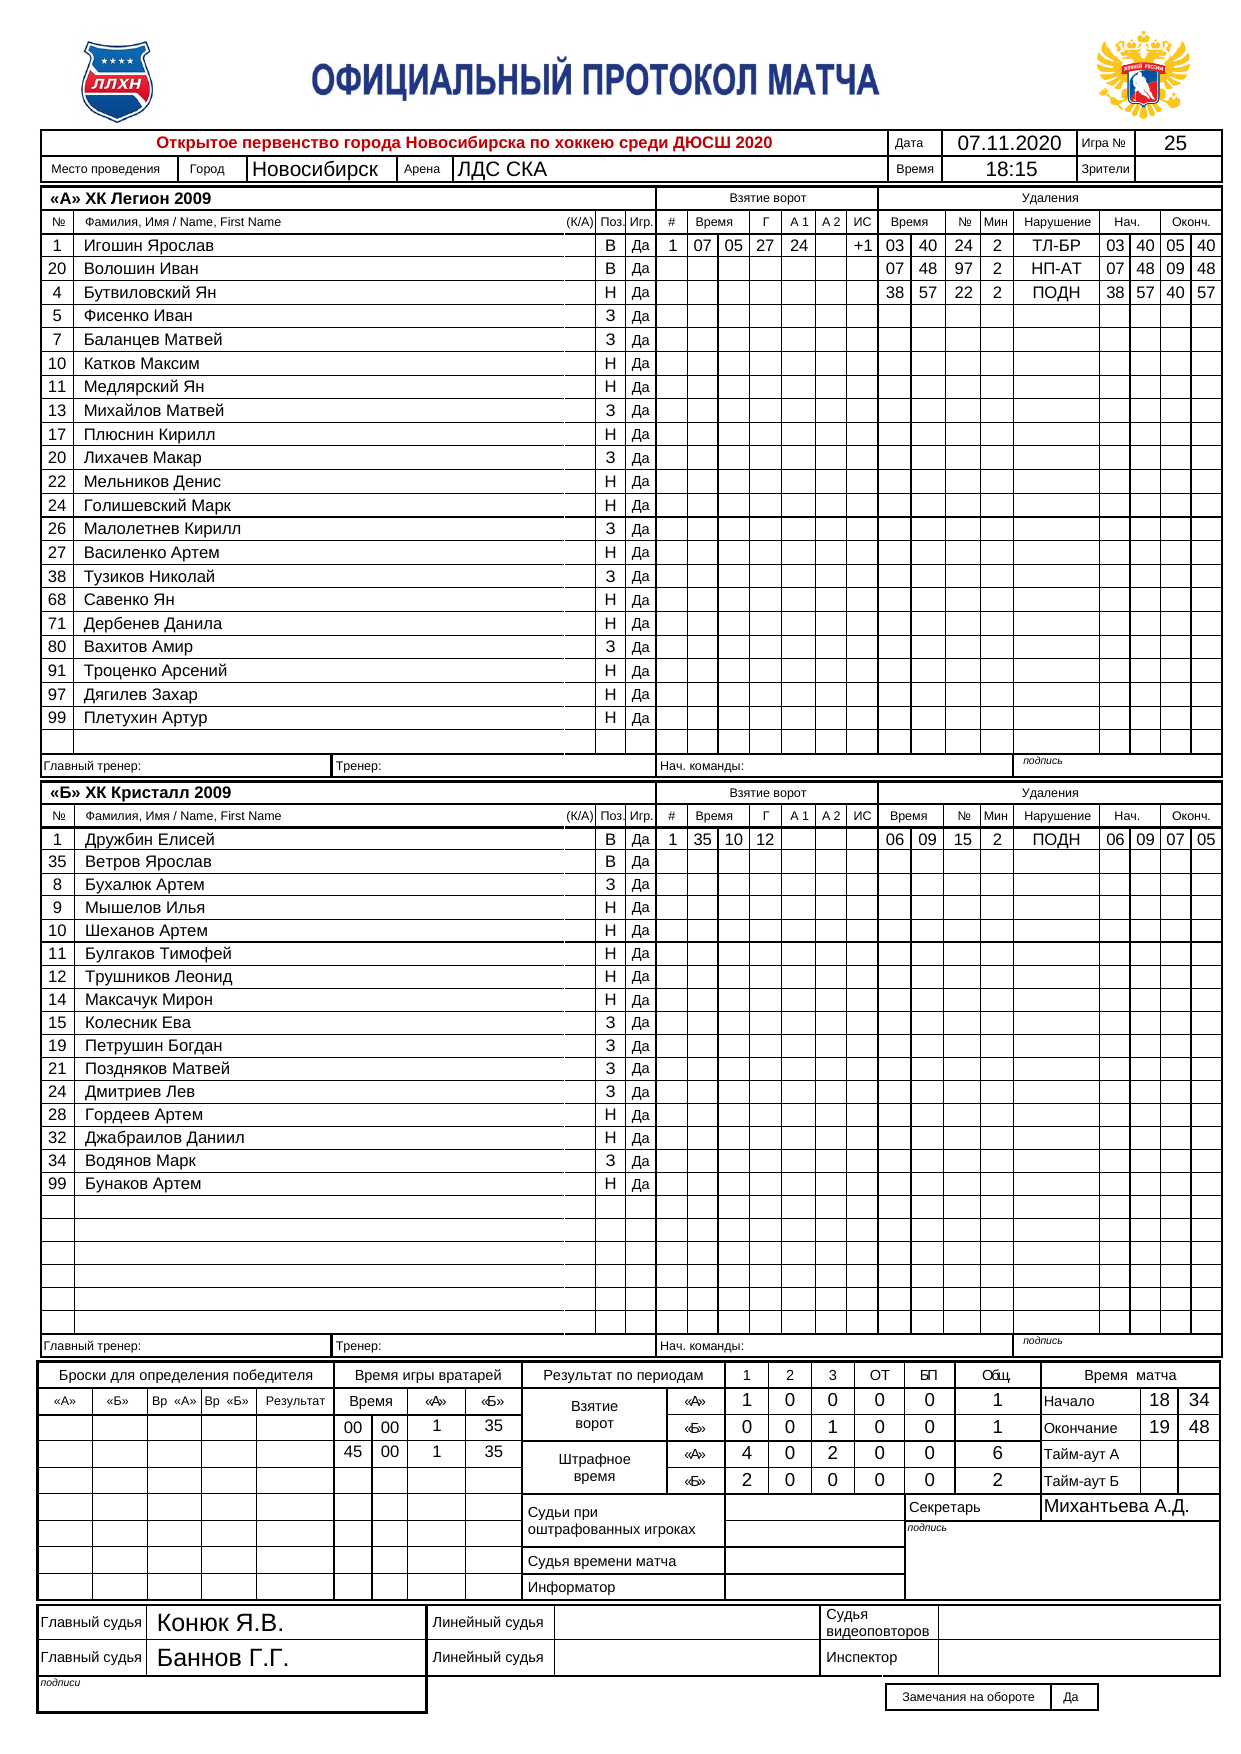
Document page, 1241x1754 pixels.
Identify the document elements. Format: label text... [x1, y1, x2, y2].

table_cell 1 [726, 1389, 768, 1413]
table_cell [816, 1265, 846, 1287]
table_cell Н [596, 423, 625, 445]
table_cell [1014, 305, 1099, 327]
table_cell [847, 376, 877, 398]
table_cell Н [596, 470, 625, 493]
table_cell [148, 1547, 201, 1573]
table_cell [1131, 730, 1160, 753]
table_cell [816, 494, 846, 516]
table_cell 40 [1131, 235, 1160, 256]
table_cell [847, 1127, 877, 1149]
table_cell Н [596, 943, 625, 964]
table_cell [981, 1081, 1013, 1103]
table_cell [847, 305, 877, 327]
table_cell [565, 1242, 595, 1264]
table_cell [939, 1606, 1219, 1639]
table_cell 38 [42, 565, 73, 587]
table_cell 10 [42, 352, 73, 374]
table_header 2 [769, 1363, 811, 1387]
table_cell А 2 [816, 211, 846, 233]
table_cell [1131, 1288, 1160, 1310]
table_cell [688, 943, 717, 964]
table_cell [750, 1288, 781, 1310]
table_cell [1161, 874, 1190, 895]
table_cell [816, 896, 846, 918]
table_cell [1131, 943, 1160, 964]
table_cell [981, 1035, 1013, 1057]
table_cell [42, 1288, 74, 1310]
table_cell Да [626, 305, 655, 327]
table_cell Малолетнев Кирилл [74, 518, 564, 540]
table_cell Плюснин Кирилл [74, 423, 564, 445]
table_cell [847, 1081, 877, 1103]
table_cell [75, 1311, 564, 1333]
table_cell [944, 989, 980, 1011]
table_cell [981, 1058, 1013, 1079]
table_cell 35 [466, 1416, 521, 1440]
table_cell [1014, 1150, 1099, 1172]
table_cell [816, 636, 846, 658]
table_cell [466, 1521, 521, 1546]
table_cell [782, 1058, 815, 1079]
table_cell 0 [855, 1468, 904, 1493]
table_cell [946, 494, 980, 516]
table_cell [883, 1677, 1220, 1681]
table_cell [847, 730, 877, 753]
table_cell «Б» [668, 1468, 724, 1493]
table_cell [202, 1521, 256, 1546]
table_cell [912, 470, 945, 493]
table_cell [1131, 1311, 1160, 1333]
table_cell 24 [42, 494, 73, 516]
table_cell [879, 1196, 910, 1218]
table_cell 19 [42, 1035, 74, 1057]
table_cell Да [626, 1173, 655, 1195]
table_cell [565, 352, 595, 374]
table_cell [626, 1219, 655, 1241]
table_cell 1 [408, 1416, 465, 1440]
table_cell [719, 943, 749, 964]
table_cell [782, 257, 815, 280]
table_cell Н [596, 281, 625, 303]
table_cell [879, 446, 910, 469]
table_cell [946, 541, 980, 564]
table_cell [782, 874, 815, 895]
table_cell [408, 1574, 465, 1599]
table_cell 27 [750, 235, 781, 256]
table_cell 21 [42, 1058, 74, 1079]
table_cell Да [626, 874, 655, 895]
table_cell [719, 1012, 749, 1033]
table_cell [1141, 1468, 1177, 1493]
table_cell Петрушин Богдан [75, 1035, 564, 1057]
table_cell [816, 1012, 846, 1033]
table_cell [912, 612, 945, 634]
table_cell [1161, 1058, 1190, 1079]
table_cell подписи [39, 1677, 425, 1711]
table_cell Линейный судья [428, 1606, 554, 1639]
table_cell [257, 1441, 333, 1467]
table_cell Трушников Леонид [75, 966, 564, 987]
table_cell [202, 1494, 256, 1520]
table_cell Н [596, 896, 625, 918]
table_cell [912, 1127, 943, 1149]
table_cell Н [596, 612, 625, 634]
table_header Результат по периодам [523, 1363, 724, 1387]
table_cell [847, 446, 877, 469]
table_cell [912, 1288, 943, 1310]
table_cell [782, 588, 815, 611]
table_cell [1161, 518, 1190, 540]
table_cell 40 [1192, 235, 1221, 256]
table_cell [1014, 1242, 1099, 1264]
table_cell [408, 1521, 465, 1546]
table_cell Н [596, 920, 625, 941]
table_cell [879, 470, 910, 493]
table_cell Лихачев Макар [74, 446, 564, 469]
table_cell [1100, 1012, 1129, 1033]
table_cell Да [626, 376, 655, 398]
table_cell [657, 896, 687, 918]
table_cell [944, 1173, 980, 1195]
table_cell 06 [879, 829, 910, 849]
table_cell [42, 1311, 74, 1333]
table_cell [335, 1547, 371, 1573]
table_cell [981, 1104, 1013, 1126]
table_cell [75, 1196, 564, 1218]
table_cell [782, 305, 815, 327]
table_cell Время [889, 157, 941, 181]
table_cell [944, 943, 980, 964]
table_cell 1 [956, 1415, 1040, 1440]
table_cell [847, 896, 877, 918]
table_cell [782, 470, 815, 493]
table_cell [719, 1127, 749, 1149]
table_cell 1 [42, 829, 74, 849]
table_cell З [596, 874, 625, 895]
table_cell Поздняков Матвей [75, 1058, 564, 1079]
table_cell [373, 1494, 407, 1520]
table_cell [782, 943, 815, 964]
table_cell № [42, 211, 73, 233]
table_cell [847, 659, 877, 682]
table_cell [816, 376, 846, 398]
table_cell [565, 1311, 595, 1333]
table_cell [816, 683, 846, 706]
table_cell [1131, 1127, 1160, 1149]
table_cell [1161, 1265, 1190, 1287]
table_cell [626, 1196, 655, 1218]
table_cell [657, 659, 687, 682]
table_cell [981, 352, 1013, 374]
table_cell [782, 659, 815, 682]
table_cell [1014, 399, 1099, 422]
table_cell [750, 920, 781, 941]
table_cell [879, 1104, 910, 1126]
table_cell ИС [847, 805, 877, 826]
table_cell [782, 829, 815, 849]
table_cell Дягилев Захар [74, 683, 564, 706]
table_cell [1100, 683, 1129, 706]
table_cell [816, 1127, 846, 1149]
table_cell 05 [719, 235, 749, 256]
table_cell [912, 446, 945, 469]
table_cell [1192, 659, 1221, 682]
table_cell [688, 612, 717, 634]
table_cell [1161, 328, 1190, 351]
table_cell Да [626, 1058, 655, 1079]
table_cell [946, 636, 980, 658]
table_cell 03 [879, 235, 910, 256]
table_cell [93, 1416, 147, 1440]
table_cell [565, 707, 595, 729]
table_cell [1131, 470, 1160, 493]
table_cell Главный судья [39, 1606, 146, 1639]
table_cell Н [596, 541, 625, 564]
table_cell [1192, 1035, 1221, 1057]
table_cell [257, 1416, 333, 1440]
table_cell [1014, 1081, 1099, 1103]
table_cell [688, 966, 717, 987]
table_cell [1131, 588, 1160, 611]
table_cell [688, 541, 717, 564]
table_header 1 [726, 1363, 768, 1387]
table_cell [1192, 1196, 1221, 1218]
table_cell [75, 1242, 564, 1264]
table_cell [847, 1173, 877, 1195]
table_cell [719, 989, 749, 1011]
table_cell [816, 943, 846, 964]
table_cell [74, 730, 564, 753]
table_cell Н [596, 494, 625, 516]
table_cell [657, 1173, 687, 1195]
table_cell [148, 1416, 201, 1440]
table_cell [1131, 1035, 1160, 1057]
table_cell [1100, 494, 1129, 516]
table_cell Михантьева А.Д. [1042, 1495, 1219, 1520]
table_cell [1100, 612, 1129, 634]
table_cell [782, 281, 815, 303]
table_cell [565, 541, 595, 564]
table_cell [847, 1035, 877, 1057]
table_cell [1161, 1311, 1190, 1333]
table_cell [565, 305, 595, 327]
table_cell [93, 1574, 147, 1599]
table_header Открытое первенство города Новосибирска по хоккею среди ДЮСШ 2020 [42, 131, 887, 155]
table_cell [1014, 1104, 1099, 1126]
table_cell [657, 352, 687, 374]
table_cell [688, 1035, 717, 1057]
table_cell ЛДС СКА [454, 157, 887, 181]
table_cell [946, 588, 980, 611]
table_cell [816, 707, 846, 729]
table_cell [912, 874, 943, 895]
table_cell [912, 707, 945, 729]
table_cell 34 [42, 1150, 74, 1172]
table_cell [1192, 707, 1221, 729]
table_cell [750, 257, 781, 280]
table_cell Ветров Ярослав [75, 850, 564, 872]
table_cell [1100, 1173, 1129, 1195]
table_cell 0 [769, 1389, 811, 1413]
table_cell [688, 1150, 717, 1172]
table_cell [657, 1242, 687, 1264]
table_cell [1100, 920, 1129, 941]
table_cell [816, 1081, 846, 1103]
table_cell [565, 966, 595, 987]
table_cell [335, 1574, 371, 1599]
table_cell [565, 1196, 595, 1218]
table_cell [688, 494, 717, 516]
table_cell [879, 850, 910, 872]
table_cell Да [626, 588, 655, 611]
table_cell 0 [769, 1415, 811, 1440]
table_cell В [596, 235, 625, 256]
table_cell В [596, 850, 625, 872]
table_header «А» ХК Легион 2009 [42, 188, 655, 209]
table_cell Тузиков Николай [74, 565, 564, 587]
table_cell [946, 612, 980, 634]
table_cell [688, 1081, 717, 1103]
table_cell [912, 943, 943, 964]
table_cell [946, 328, 980, 351]
table_cell [981, 423, 1013, 445]
table_cell 68 [42, 588, 73, 611]
table_cell [202, 1468, 256, 1493]
table_cell [1161, 989, 1190, 1011]
table_cell [750, 874, 781, 895]
table_cell [1161, 305, 1190, 327]
table_cell [719, 470, 749, 493]
table_cell [816, 730, 846, 753]
table_cell [879, 1311, 910, 1333]
table_cell [816, 541, 846, 564]
table_cell [688, 874, 717, 895]
table_cell Конюк Я.В. [147, 1606, 425, 1639]
table_cell [1131, 636, 1160, 658]
table_cell 1 [657, 235, 687, 256]
table_cell Да [626, 328, 655, 351]
table_cell 1 [42, 235, 73, 256]
table_cell [1014, 565, 1099, 587]
table_cell [816, 1173, 846, 1195]
table_header Время игры вратарей [335, 1363, 521, 1387]
table_cell 45 [335, 1441, 371, 1467]
table_cell [847, 850, 877, 872]
table_cell 07 [879, 257, 910, 280]
table_cell 26 [42, 518, 73, 540]
table_cell [981, 565, 1013, 587]
table_cell Н [596, 707, 625, 729]
table_cell Да [626, 896, 655, 918]
table_cell [1161, 1196, 1190, 1218]
table_cell [847, 636, 877, 658]
table_cell 38 [1100, 281, 1129, 303]
table_cell [565, 518, 595, 540]
table_cell [719, 1173, 749, 1195]
table_cell 48 [1179, 1415, 1219, 1440]
table_cell [719, 1081, 749, 1103]
table_cell [657, 399, 687, 422]
table_cell Инспектор [821, 1640, 938, 1675]
table_cell [657, 470, 687, 493]
table_cell [1014, 896, 1099, 918]
table_cell [912, 305, 945, 327]
table_cell [981, 305, 1013, 327]
table_cell [657, 1219, 687, 1241]
table_cell [719, 1288, 749, 1310]
table_cell [750, 1104, 781, 1126]
table_cell [847, 470, 877, 493]
table_cell № [944, 805, 980, 826]
table_cell [1192, 565, 1221, 587]
table_cell 80 [42, 636, 73, 658]
table_cell [1161, 920, 1190, 941]
table_cell З [596, 399, 625, 422]
table_cell [39, 1547, 92, 1573]
table_cell [750, 352, 781, 374]
table_cell [1014, 376, 1099, 398]
table_cell [719, 920, 749, 941]
table_cell Арена [398, 157, 452, 181]
table_cell [816, 1035, 846, 1057]
table_cell [688, 376, 717, 398]
table_cell [1131, 352, 1160, 374]
table_cell [750, 376, 781, 398]
table_cell [688, 565, 717, 587]
table_cell Н [596, 588, 625, 611]
table_cell [565, 235, 595, 256]
table_cell [408, 1547, 465, 1573]
table_cell [565, 1150, 595, 1172]
table_cell [879, 707, 910, 729]
table_header 07.11.2020 [943, 131, 1076, 155]
table_cell [565, 470, 595, 493]
table_cell [565, 636, 595, 658]
table_cell З [596, 636, 625, 658]
table_cell [1192, 874, 1221, 895]
table_cell [944, 966, 980, 987]
table_cell [1131, 612, 1160, 634]
table_cell [719, 1311, 749, 1333]
table_cell [1192, 683, 1221, 706]
table_cell [148, 1574, 201, 1599]
table_cell [782, 1242, 815, 1264]
table_cell [981, 1196, 1013, 1218]
table_cell [565, 1173, 595, 1195]
table_cell [981, 989, 1013, 1011]
table_cell [750, 1150, 781, 1172]
table_cell 12 [42, 966, 74, 987]
table_cell [981, 874, 1013, 895]
table_cell [879, 943, 910, 964]
table_cell [1014, 659, 1099, 682]
table_cell 8 [42, 874, 74, 895]
table_cell Время [688, 211, 749, 233]
table_cell [816, 281, 846, 303]
table_cell [1100, 966, 1129, 987]
table_cell [1100, 1311, 1129, 1333]
table_cell [782, 376, 815, 398]
table_cell [657, 1196, 687, 1218]
table_cell [1192, 446, 1221, 469]
table_cell 38 [879, 281, 910, 303]
table_cell [1100, 352, 1129, 374]
table_cell [1014, 730, 1099, 753]
table_cell 27 [42, 541, 73, 564]
table_cell [912, 588, 945, 611]
table_cell [1161, 730, 1190, 753]
table_cell [912, 1173, 943, 1195]
table_cell [782, 1127, 815, 1149]
table_cell [565, 1081, 595, 1103]
table_cell [626, 1288, 655, 1310]
table_cell [1100, 565, 1129, 587]
table_cell [1100, 305, 1129, 327]
table_cell [1100, 541, 1129, 564]
table_cell (К/А) [565, 805, 595, 826]
table_cell [981, 541, 1013, 564]
table_cell [981, 920, 1013, 941]
table_cell [1014, 588, 1099, 611]
table_cell [946, 423, 980, 445]
table_cell 2 [812, 1442, 854, 1467]
table_cell ПОДН [1014, 281, 1099, 303]
table_cell Да [626, 612, 655, 634]
table_cell [782, 1012, 815, 1033]
table_cell [847, 920, 877, 941]
table_cell [1014, 423, 1099, 445]
table_cell [750, 1219, 781, 1241]
table_cell [1100, 874, 1129, 895]
table_cell 05 [1161, 235, 1190, 256]
table_cell [565, 943, 595, 964]
table_cell [1161, 352, 1190, 374]
table_cell Главный тренер: [42, 1335, 330, 1356]
table_cell [981, 470, 1013, 493]
table_cell Главный тренер: [42, 755, 330, 776]
table_cell [782, 1035, 815, 1057]
table_cell [1100, 989, 1129, 1011]
table_cell З [596, 1081, 625, 1103]
table_header Замечания на обороте [887, 1685, 1050, 1709]
table_cell Василенко Артем [74, 541, 564, 564]
table_header Удаления [879, 188, 1221, 209]
table_cell [565, 446, 595, 469]
table_cell [750, 896, 781, 918]
table_cell Н [596, 1127, 625, 1149]
table_cell Медлярский Ян [74, 376, 564, 398]
table_cell 18 [1141, 1389, 1177, 1413]
table_cell [1192, 943, 1221, 964]
table_cell [1161, 1288, 1190, 1310]
table_cell [912, 730, 945, 753]
table_cell 15 [944, 829, 980, 849]
table_cell Катков Максим [74, 352, 564, 374]
table_cell [719, 446, 749, 469]
table_cell 11 [42, 376, 73, 398]
table_cell [879, 612, 910, 634]
table_cell [42, 1265, 74, 1287]
table_cell [879, 1058, 910, 1079]
table_cell З [596, 1012, 625, 1033]
table_cell [1131, 659, 1160, 682]
table_cell [1014, 874, 1099, 895]
table_cell [912, 518, 945, 540]
table_cell [596, 1265, 625, 1287]
table_cell [719, 565, 749, 587]
table_cell Да [626, 1127, 655, 1149]
table_cell [879, 588, 910, 611]
table_cell [912, 1081, 943, 1103]
table_cell [912, 423, 945, 445]
table_cell Да [626, 659, 655, 682]
table_cell 71 [42, 612, 73, 634]
table_cell № [42, 805, 74, 826]
table_cell [1100, 896, 1129, 918]
table_cell [782, 683, 815, 706]
table_cell [1100, 730, 1129, 753]
table_cell [1192, 376, 1221, 398]
table_cell [719, 494, 749, 516]
table_cell Оконч. [1161, 211, 1221, 233]
table_cell [946, 565, 980, 587]
table_cell [148, 1521, 201, 1546]
table_cell № [946, 211, 980, 233]
table_cell 91 [42, 659, 73, 682]
table_cell [565, 1058, 595, 1079]
table_cell [626, 730, 655, 753]
table_cell [912, 989, 943, 1011]
table_cell З [596, 328, 625, 351]
table_cell [688, 896, 717, 918]
table_cell [257, 1494, 333, 1520]
table_cell [688, 257, 717, 280]
table_cell [1192, 612, 1221, 634]
table_cell [946, 707, 980, 729]
table_cell [981, 494, 1013, 516]
table_cell 07 [688, 235, 717, 256]
table_cell [688, 305, 717, 327]
table_cell [1100, 1035, 1129, 1057]
table_cell [657, 874, 687, 895]
table_cell [688, 707, 717, 729]
table_cell [688, 1311, 717, 1333]
table_cell [719, 518, 749, 540]
table_cell Михайлов Матвей [74, 399, 564, 422]
table_cell [1192, 1127, 1221, 1149]
table_cell [202, 1416, 256, 1440]
table_cell [1161, 1035, 1190, 1057]
table_cell [750, 1196, 781, 1218]
table_cell 40 [912, 235, 945, 256]
table_cell [42, 1242, 74, 1264]
table_cell [847, 1242, 877, 1264]
table_cell [944, 1219, 980, 1241]
table_cell [1192, 1288, 1221, 1310]
table_cell Н [596, 352, 625, 374]
table_cell подпись [1014, 1335, 1221, 1356]
table_cell Да [626, 423, 655, 445]
table_cell [750, 612, 781, 634]
table_cell [816, 1058, 846, 1079]
table_cell Вр «А» [148, 1389, 201, 1413]
table_cell [816, 659, 846, 682]
table_cell Секретарь [906, 1495, 1040, 1520]
table_cell 00 [373, 1416, 407, 1440]
table_cell [93, 1441, 147, 1467]
table_cell Да [626, 518, 655, 540]
table_cell [750, 1035, 781, 1057]
table_cell Вахитов Амир [74, 636, 564, 658]
table_cell [782, 1150, 815, 1172]
table_cell [626, 1265, 655, 1287]
table_cell [42, 1196, 74, 1218]
table_cell 0 [905, 1442, 954, 1467]
table_cell [912, 494, 945, 516]
table_cell [944, 1288, 980, 1310]
table_cell Максачук Мирон [75, 989, 564, 1011]
table_cell [847, 352, 877, 374]
table_cell [879, 518, 910, 540]
table_cell [688, 1058, 717, 1079]
table_cell 1 [812, 1415, 854, 1440]
table_cell 2 [726, 1468, 768, 1493]
table_cell [879, 565, 910, 587]
table_cell [879, 423, 910, 445]
table_header Удаления [879, 783, 1221, 803]
table_cell [750, 1081, 781, 1103]
table_cell [816, 470, 846, 493]
table_cell [912, 1035, 943, 1057]
table_cell 48 [912, 257, 945, 280]
table_cell 07 [1100, 257, 1129, 280]
table_cell [1161, 565, 1190, 587]
table_cell 40 [1161, 281, 1190, 303]
table_cell [782, 565, 815, 587]
table_cell [657, 1081, 687, 1103]
table_cell 00 [373, 1441, 407, 1467]
table_cell [981, 636, 1013, 658]
table_cell [1131, 1012, 1160, 1033]
table_cell [816, 874, 846, 895]
table_header БП [905, 1363, 954, 1387]
table_cell Савенко Ян [74, 588, 564, 611]
table_cell Джабраилов Даниил [75, 1127, 564, 1149]
table_cell [1131, 565, 1160, 587]
table_cell [565, 281, 595, 303]
table_cell Да [626, 1150, 655, 1172]
table_cell Да [626, 636, 655, 658]
table_cell [565, 1288, 595, 1310]
table_cell 4 [42, 281, 73, 303]
table_cell [1192, 1265, 1221, 1287]
table_cell [847, 494, 877, 516]
table_cell [565, 423, 595, 445]
table_cell 10 [42, 920, 74, 941]
table_cell [944, 1242, 980, 1264]
table_cell [847, 1196, 877, 1218]
table_cell Мельников Денис [74, 470, 564, 493]
table_cell Начало [1042, 1389, 1140, 1413]
table_cell [1131, 1081, 1160, 1103]
table_cell [1192, 850, 1221, 872]
table_cell [879, 636, 910, 658]
table_cell Да [626, 707, 655, 729]
table_cell [782, 989, 815, 1011]
table_cell [1161, 636, 1190, 658]
table_cell [373, 1521, 407, 1546]
table_cell [1161, 1127, 1190, 1149]
table_cell [1192, 352, 1221, 374]
table_cell [1192, 1104, 1221, 1126]
table_cell Дербенев Данила [74, 612, 564, 634]
table_cell [39, 1441, 92, 1467]
table_cell [657, 257, 687, 280]
table_cell [565, 565, 595, 587]
table_cell [1014, 1035, 1099, 1057]
table_cell Судья видеоповторов [821, 1606, 938, 1639]
table_cell Дмитриев Лев [75, 1081, 564, 1103]
table_cell [1131, 1219, 1160, 1241]
table_cell [946, 518, 980, 540]
table_cell [565, 829, 595, 849]
table_cell [657, 850, 687, 872]
table_cell [1014, 943, 1099, 964]
table_cell [912, 328, 945, 351]
table_cell [657, 1150, 687, 1172]
table_cell [944, 1311, 980, 1333]
table_cell Да [626, 470, 655, 493]
table_cell А 2 [816, 805, 846, 826]
table_cell Результат [257, 1389, 333, 1413]
table_cell Да [626, 850, 655, 872]
table_cell [373, 1574, 407, 1599]
table_cell [1131, 446, 1160, 469]
table_cell [657, 541, 687, 564]
table_cell [1161, 896, 1190, 918]
table_cell [912, 565, 945, 587]
table_cell 28 [42, 1104, 74, 1126]
table_header Игра № [1078, 131, 1134, 155]
table_cell [1192, 1219, 1221, 1241]
table_cell [981, 1242, 1013, 1264]
table_cell [626, 1242, 655, 1264]
table_cell 09 [1161, 257, 1190, 280]
table_cell [719, 305, 749, 327]
table_cell [565, 399, 595, 422]
table_cell [782, 920, 815, 941]
table_cell 0 [905, 1468, 954, 1493]
table_cell [1014, 1288, 1099, 1310]
table_cell [750, 541, 781, 564]
table_cell [816, 399, 846, 422]
table_cell [1192, 989, 1221, 1011]
table_cell [657, 1035, 687, 1057]
table_cell Судья времени матча [523, 1548, 724, 1573]
table_cell [782, 518, 815, 540]
table_cell [847, 588, 877, 611]
table_cell [1100, 518, 1129, 540]
table_cell [1161, 494, 1190, 516]
table_cell [39, 1521, 92, 1546]
table_cell [1192, 1173, 1221, 1195]
table_cell Да [626, 541, 655, 564]
table_cell 05 [1192, 829, 1221, 849]
table_cell [1161, 707, 1190, 729]
table_cell Булгаков Тимофей [75, 943, 564, 964]
table_cell [1161, 1081, 1190, 1103]
table_cell [847, 423, 877, 445]
table_cell [657, 588, 687, 611]
table_cell Новосибирск [248, 157, 396, 181]
table_cell [1100, 1127, 1129, 1149]
table_cell Да [626, 989, 655, 1011]
table_cell [719, 541, 749, 564]
table_cell [1131, 683, 1160, 706]
table_cell Гордеев Артем [75, 1104, 564, 1126]
table_cell [688, 588, 717, 611]
table_cell [1014, 1265, 1099, 1287]
table_cell [816, 1311, 846, 1333]
table_cell [1131, 399, 1160, 422]
table_cell [1131, 494, 1160, 516]
table_cell [39, 1416, 92, 1440]
table_cell [657, 281, 687, 303]
table_cell [750, 1242, 781, 1264]
table_cell [1192, 541, 1221, 564]
table_cell [596, 1242, 625, 1264]
table_cell [257, 1521, 333, 1546]
table_cell [373, 1547, 407, 1573]
table_cell [657, 446, 687, 469]
table_cell [847, 683, 877, 706]
table_cell [1100, 850, 1129, 872]
table_cell [202, 1574, 256, 1599]
table_cell [946, 399, 980, 422]
table_cell ПОДН [1014, 829, 1099, 849]
table_cell [565, 1127, 595, 1149]
table_cell [847, 257, 877, 280]
table_cell [750, 966, 781, 987]
table_cell Место проведения [42, 157, 177, 181]
table_cell А 1 [782, 805, 815, 826]
table_cell [688, 1104, 717, 1126]
table_cell [847, 1265, 877, 1287]
table_cell [657, 1058, 687, 1079]
table_cell [657, 328, 687, 351]
table_cell Нач. [1100, 805, 1160, 826]
table_cell [657, 943, 687, 964]
table_cell [816, 1150, 846, 1172]
table_cell [657, 305, 687, 327]
table_cell [816, 446, 846, 469]
table_cell [946, 470, 980, 493]
table_cell [1014, 850, 1099, 872]
table_cell Игр. [626, 211, 655, 233]
table_cell [657, 1288, 687, 1310]
table_cell [1192, 896, 1221, 918]
table_cell «А» [408, 1389, 465, 1413]
table_cell [816, 850, 846, 872]
table_cell З [596, 518, 625, 540]
table_cell [750, 659, 781, 682]
table_cell [1131, 305, 1160, 327]
table_cell [202, 1547, 256, 1573]
table_cell 34 [1179, 1389, 1219, 1413]
table_cell [981, 399, 1013, 422]
table_cell [879, 328, 910, 351]
table_cell 17 [42, 423, 73, 445]
table_cell [944, 1265, 980, 1287]
table_cell [782, 352, 815, 374]
table_cell Тренер: [333, 1335, 655, 1356]
table_cell [1100, 399, 1129, 422]
table_cell [555, 1640, 819, 1675]
table_cell Фамилия, Имя / Name, First Name [74, 211, 565, 233]
table_cell [782, 399, 815, 422]
table_cell [565, 874, 595, 895]
table_cell 0 [812, 1468, 854, 1493]
table_cell Время [335, 1389, 407, 1413]
table_cell [981, 850, 1013, 872]
table_cell [879, 1219, 910, 1241]
table_cell [1192, 470, 1221, 493]
table_cell [657, 1311, 687, 1333]
table_cell 1 [408, 1441, 465, 1467]
table_cell [912, 1242, 943, 1264]
table_cell [408, 1494, 465, 1520]
table_cell [912, 966, 943, 987]
table_cell [912, 1012, 943, 1033]
table_cell [1100, 1196, 1129, 1218]
table_cell [782, 446, 815, 469]
table_cell «Б » [466, 1389, 521, 1413]
table_cell [565, 989, 595, 1011]
table_header 25 [1136, 131, 1221, 155]
table_cell 07 [1161, 829, 1190, 849]
table_cell [847, 874, 877, 895]
table_cell Голишевский Марк [74, 494, 564, 516]
table_cell [750, 446, 781, 469]
table_cell [816, 1219, 846, 1241]
table_cell 11 [42, 943, 74, 964]
table_cell 0 [855, 1415, 904, 1440]
table_cell 4 [726, 1442, 768, 1467]
table_cell [688, 1242, 717, 1264]
table_cell Взятие ворот [523, 1389, 666, 1440]
table_cell [93, 1547, 147, 1573]
table_cell [912, 1058, 943, 1079]
table_cell [912, 1219, 943, 1241]
table_cell # [657, 805, 687, 826]
table_cell [1192, 518, 1221, 540]
table_cell [944, 874, 980, 895]
table_cell [750, 707, 781, 729]
table_cell [39, 1574, 92, 1599]
table_cell [1100, 376, 1129, 398]
table_header Взятие ворот [657, 783, 877, 803]
table_cell Нарушение [1014, 805, 1099, 826]
table_cell Игошин Ярослав [74, 235, 564, 256]
table_cell [565, 376, 595, 398]
table_cell Баланцев Матвей [74, 328, 564, 351]
table_cell 2 [981, 829, 1013, 849]
table_cell [565, 1219, 595, 1241]
table_header Дата [889, 131, 941, 155]
table_cell [847, 1012, 877, 1033]
table_cell [1131, 920, 1160, 941]
table_cell [879, 305, 910, 327]
table_cell [1014, 1219, 1099, 1241]
table_cell ТЛ-БР [1014, 235, 1099, 256]
table_cell [565, 328, 595, 351]
table_cell [1161, 683, 1190, 706]
table_cell [981, 730, 1013, 753]
table_cell [726, 1575, 904, 1599]
table_cell [750, 565, 781, 587]
table_cell Да [626, 966, 655, 987]
table_cell [912, 352, 945, 374]
table_cell [657, 636, 687, 658]
table_cell [657, 683, 687, 706]
table_cell [847, 1311, 877, 1333]
table_cell [750, 1173, 781, 1195]
table_cell [726, 1548, 904, 1573]
table_cell [816, 1104, 846, 1126]
table_cell [816, 518, 846, 540]
table_cell [688, 1219, 717, 1241]
table_cell 0 [812, 1389, 854, 1413]
table_cell [1161, 423, 1190, 445]
table_cell [148, 1468, 201, 1493]
table_cell ИС [847, 211, 877, 233]
table_cell [466, 1574, 521, 1599]
table_cell [688, 328, 717, 351]
table_cell [816, 588, 846, 611]
table_cell [944, 1150, 980, 1172]
table_cell 57 [912, 281, 945, 303]
table_cell [816, 1196, 846, 1218]
table_cell [981, 659, 1013, 682]
table_cell [1131, 966, 1160, 987]
table_cell «Б» [668, 1415, 724, 1440]
table_cell [816, 352, 846, 374]
table_cell [466, 1468, 521, 1493]
table_cell [1131, 1173, 1160, 1195]
table_cell [719, 376, 749, 398]
table_cell Да [626, 1104, 655, 1126]
table_cell [1014, 518, 1099, 540]
table_cell 03 [1100, 235, 1129, 256]
table_cell [912, 1150, 943, 1172]
table_cell [816, 565, 846, 587]
table_cell Главный судья [39, 1640, 146, 1675]
table_header Броски для определения победителя [39, 1363, 333, 1387]
table_cell [782, 1265, 815, 1287]
table_cell Тренер: [333, 755, 655, 776]
table_cell [1161, 470, 1190, 493]
table_cell [750, 399, 781, 422]
table_cell 0 [855, 1442, 904, 1467]
table_cell [719, 683, 749, 706]
table_cell [1161, 1012, 1190, 1033]
table_cell [750, 1012, 781, 1033]
table_cell Г [750, 211, 781, 233]
table_cell [657, 565, 687, 587]
table_cell [373, 1468, 407, 1493]
table_cell 1 [657, 829, 687, 849]
table_cell [719, 399, 749, 422]
table_cell 2 [981, 281, 1013, 303]
table_cell [879, 541, 910, 564]
table_cell [782, 494, 815, 516]
table_cell [1131, 989, 1160, 1011]
table_cell [1192, 1081, 1221, 1103]
table_cell «А» [668, 1389, 724, 1413]
table_cell [719, 730, 749, 753]
table_cell [816, 235, 846, 256]
table_cell 0 [905, 1389, 954, 1413]
table_cell [1014, 1173, 1099, 1195]
table_cell [1192, 730, 1221, 753]
table_cell Н [596, 989, 625, 1011]
table_cell Да [626, 235, 655, 256]
table_cell [1100, 588, 1129, 611]
table_cell [1161, 850, 1190, 872]
table_cell [39, 1468, 92, 1493]
table_cell 0 [726, 1415, 768, 1440]
table_cell [688, 636, 717, 658]
table_cell [719, 257, 749, 280]
table_cell [879, 966, 910, 987]
table_cell 99 [42, 1173, 74, 1195]
table_cell [688, 1265, 717, 1287]
table_cell [1131, 850, 1160, 872]
table_cell Нарушение [1014, 211, 1099, 233]
table_cell 0 [855, 1389, 904, 1413]
table_cell [946, 683, 980, 706]
table_cell [688, 399, 717, 422]
table_cell [782, 850, 815, 872]
table_cell [1131, 896, 1160, 918]
table_cell Н [596, 683, 625, 706]
table_cell 1 [956, 1389, 1040, 1413]
table_cell 35 [466, 1441, 521, 1467]
table_cell [1100, 446, 1129, 469]
table_cell З [596, 305, 625, 327]
table_cell [782, 1196, 815, 1218]
table_cell [335, 1468, 371, 1493]
table_cell [847, 1219, 877, 1241]
table_cell [879, 1035, 910, 1057]
table_cell [879, 1012, 910, 1033]
table_cell [981, 683, 1013, 706]
table_cell [847, 707, 877, 729]
table_cell [1100, 1288, 1129, 1310]
table_cell [879, 352, 910, 374]
table_cell [944, 1127, 980, 1149]
table_cell 0 [769, 1442, 811, 1467]
table_cell [688, 730, 717, 753]
table_cell [657, 612, 687, 634]
table_cell Плетухин Артур [74, 707, 564, 729]
table_cell [879, 896, 910, 918]
table_cell [944, 850, 980, 872]
table_cell Поз. [596, 805, 625, 826]
table_cell [719, 1104, 749, 1126]
table_cell [1100, 1081, 1129, 1103]
table_cell [657, 1104, 687, 1126]
table_cell [657, 966, 687, 987]
table_cell З [596, 446, 625, 469]
table_cell [719, 1058, 749, 1079]
table_cell [657, 730, 687, 753]
table_cell Да [626, 352, 655, 374]
table_cell [408, 1468, 465, 1493]
table_cell [688, 1173, 717, 1195]
table_cell 6 [956, 1442, 1040, 1467]
table_cell [750, 305, 781, 327]
table_cell [657, 1012, 687, 1033]
table_cell [912, 541, 945, 564]
table_cell [981, 1150, 1013, 1172]
table_cell [847, 612, 877, 634]
table_cell [782, 423, 815, 445]
table_cell 9 [42, 896, 74, 918]
table_cell [1014, 636, 1099, 658]
table_cell 32 [42, 1127, 74, 1149]
table_cell Да [626, 920, 655, 941]
table_cell [1100, 1242, 1129, 1264]
table_cell [1161, 376, 1190, 398]
table_cell [1014, 328, 1099, 351]
table_cell [565, 1104, 595, 1126]
table_cell 19 [1141, 1415, 1177, 1440]
table_cell [944, 920, 980, 941]
table_cell [981, 1127, 1013, 1149]
table_cell [1161, 446, 1190, 469]
table_cell [657, 989, 687, 1011]
picture [5, 28, 1197, 129]
table_cell В [596, 257, 625, 280]
table_cell 13 [42, 399, 73, 422]
table_cell [750, 1127, 781, 1149]
table_cell [847, 989, 877, 1011]
table_cell [1136, 157, 1221, 181]
table_cell [688, 989, 717, 1011]
table_cell [816, 612, 846, 634]
table_cell [1161, 612, 1190, 634]
table_cell [688, 1288, 717, 1310]
table_cell [847, 966, 877, 987]
table_cell [688, 518, 717, 540]
table_cell Фисенко Иван [74, 305, 564, 327]
table_cell [944, 1081, 980, 1103]
table_cell [1141, 1441, 1177, 1467]
table_cell [847, 943, 877, 964]
table_cell [1131, 1104, 1160, 1126]
table_cell [596, 1288, 625, 1310]
table_cell [657, 518, 687, 540]
table_cell [657, 1127, 687, 1149]
table_cell Да [626, 281, 655, 303]
table_cell [981, 588, 1013, 611]
table_cell З [596, 1150, 625, 1172]
table_cell [981, 1012, 1013, 1033]
table_cell Время [688, 805, 749, 826]
table_cell [688, 920, 717, 941]
table_cell [75, 1265, 564, 1287]
table_cell [1131, 1242, 1160, 1264]
table_cell 18:15 [943, 157, 1076, 181]
table_cell [719, 896, 749, 918]
table_cell [257, 1574, 333, 1599]
table_cell 00 [335, 1416, 371, 1440]
table_cell Да [626, 943, 655, 964]
table_cell [719, 966, 749, 987]
table_cell [1014, 352, 1099, 374]
table_cell 20 [42, 257, 73, 280]
table_cell [981, 376, 1013, 398]
table_cell Судьи при оштрафованных игроках [523, 1495, 724, 1546]
table_cell [565, 588, 595, 611]
table_cell [879, 1127, 910, 1149]
table_cell [750, 850, 781, 872]
table_cell [657, 707, 687, 729]
table_cell Мин [981, 211, 1013, 233]
table_cell Поз. [596, 211, 625, 233]
table_cell [847, 829, 877, 849]
table_cell 35 [688, 829, 717, 849]
table_cell Вр «Б» [202, 1389, 256, 1413]
table_cell 97 [42, 683, 73, 706]
table_cell [912, 1311, 943, 1333]
table_cell З [596, 1035, 625, 1057]
table_cell [879, 730, 910, 753]
table_cell [816, 829, 846, 849]
table_cell [912, 896, 943, 918]
table_cell [847, 1058, 877, 1079]
table_cell [981, 966, 1013, 987]
table_cell [1192, 1150, 1221, 1172]
table_cell [981, 446, 1013, 469]
table_cell [726, 1495, 904, 1520]
table_cell [1100, 423, 1129, 445]
table_cell [1192, 1311, 1221, 1333]
table_cell [981, 1288, 1013, 1310]
table_cell [847, 1150, 877, 1172]
table_cell [816, 1288, 846, 1310]
table_cell [782, 1104, 815, 1126]
table_cell [1131, 1150, 1160, 1172]
table_cell [1131, 1058, 1160, 1079]
table_cell 5 [42, 305, 73, 327]
table_cell [466, 1547, 521, 1573]
table_cell [688, 1127, 717, 1149]
table_cell [981, 518, 1013, 540]
table_cell [719, 1150, 749, 1172]
table_cell [1014, 470, 1099, 493]
table_cell Игр. [626, 805, 655, 826]
table_cell [626, 1311, 655, 1333]
table_cell [879, 1081, 910, 1103]
table_cell 48 [1131, 257, 1160, 280]
table_cell [1192, 636, 1221, 658]
table_cell [912, 850, 943, 872]
table_cell Бухалюк Артем [75, 874, 564, 895]
table_cell «А» [668, 1442, 724, 1467]
table_cell З [596, 565, 625, 587]
table_cell [750, 470, 781, 493]
table_cell [257, 1468, 333, 1493]
table_cell 35 [42, 850, 74, 872]
table_cell Время [879, 805, 943, 826]
table_cell [1161, 659, 1190, 682]
table_cell [1192, 328, 1221, 351]
table_cell Да [626, 1081, 655, 1103]
table_cell [782, 896, 815, 918]
table_cell [750, 518, 781, 540]
table_cell 22 [42, 470, 73, 493]
table_cell [42, 730, 73, 753]
table_cell [782, 636, 815, 658]
table_cell [944, 1058, 980, 1079]
table_cell 0 [905, 1415, 954, 1440]
table_cell [565, 1265, 595, 1287]
table_cell [719, 328, 749, 351]
table_cell [42, 1219, 74, 1241]
table_cell [879, 1173, 910, 1195]
table_cell Баннов Г.Г. [147, 1640, 425, 1675]
table_cell Мин [981, 805, 1013, 826]
table_cell [847, 399, 877, 422]
table_cell А 1 [782, 211, 815, 233]
table_cell [1192, 399, 1221, 422]
table_cell Линейный судья [428, 1640, 554, 1675]
table_cell [816, 1242, 846, 1264]
table_cell [879, 874, 910, 895]
table_cell [1192, 966, 1221, 987]
table_cell # [657, 211, 687, 233]
table_cell [565, 257, 595, 280]
table_cell [879, 376, 910, 398]
table_cell З [596, 1058, 625, 1079]
table_cell Да [626, 446, 655, 469]
table_cell [596, 730, 625, 753]
table_cell [1161, 1173, 1190, 1195]
table_cell [750, 423, 781, 445]
table_cell [1100, 1219, 1129, 1241]
table_cell [1014, 989, 1099, 1011]
table_cell Информатор [523, 1575, 724, 1599]
table_cell подпись [1014, 755, 1221, 776]
table_cell [688, 423, 717, 445]
table_cell Н [596, 966, 625, 987]
table_cell [1131, 423, 1160, 445]
table_cell Нач. [1100, 211, 1160, 233]
table_cell [816, 966, 846, 987]
table_cell [428, 1677, 882, 1711]
table_cell [1192, 423, 1221, 445]
table_cell +1 [847, 235, 877, 256]
table_cell [39, 1494, 92, 1520]
table_cell Троценко Арсений [74, 659, 564, 682]
table_cell Окончание [1042, 1415, 1140, 1440]
table_cell 99 [42, 707, 73, 729]
table_cell [782, 966, 815, 987]
table_cell [719, 1219, 749, 1241]
table_cell [879, 1242, 910, 1264]
table_cell [1014, 1127, 1099, 1149]
table_cell [912, 920, 943, 941]
table_cell [912, 1265, 943, 1287]
table_cell 12 [750, 829, 781, 849]
table_cell [912, 1104, 943, 1126]
table_cell [1161, 541, 1190, 564]
table_cell Колесник Ева [75, 1012, 564, 1033]
table_cell Н [596, 659, 625, 682]
table_cell [750, 1311, 781, 1333]
table_cell [719, 1265, 749, 1287]
table_cell [657, 376, 687, 398]
table_cell [1131, 328, 1160, 351]
table_cell 57 [1131, 281, 1160, 303]
table_cell 22 [946, 281, 980, 303]
table_cell [981, 612, 1013, 634]
table_cell [1014, 541, 1099, 564]
table_cell Да [626, 399, 655, 422]
table_cell [981, 1219, 1013, 1241]
table_cell [565, 494, 595, 516]
table_cell [750, 1265, 781, 1287]
table_cell [750, 1058, 781, 1079]
table_cell [1014, 446, 1099, 469]
table_cell [1161, 588, 1190, 611]
table_cell [719, 1242, 749, 1264]
table_cell [1131, 518, 1160, 540]
table_cell [565, 659, 595, 682]
table_cell 2 [981, 235, 1013, 256]
table_cell [782, 328, 815, 351]
table_cell [719, 423, 749, 445]
table_cell [946, 730, 980, 753]
table_cell 24 [946, 235, 980, 256]
table_cell [879, 1288, 910, 1310]
table_cell 0 [769, 1468, 811, 1493]
table_cell «А» [39, 1389, 92, 1413]
table_cell [946, 305, 980, 327]
table_cell 10 [719, 829, 749, 849]
table_cell [719, 612, 749, 634]
table_cell [912, 636, 945, 658]
table_cell [1100, 659, 1129, 682]
table_cell [879, 920, 910, 941]
table_cell [1014, 494, 1099, 516]
table_cell [879, 659, 910, 682]
table_cell [944, 1196, 980, 1218]
table_cell [782, 541, 815, 564]
table_header Взятие ворот [657, 188, 877, 209]
table_cell Город [179, 157, 246, 181]
table_cell [782, 1173, 815, 1195]
table_cell [719, 850, 749, 872]
table_cell [981, 328, 1013, 351]
table_cell 15 [42, 1012, 74, 1033]
table_cell 09 [912, 829, 943, 849]
table_cell [688, 352, 717, 374]
table_cell В [596, 829, 625, 849]
table_cell Да [626, 1012, 655, 1033]
table_cell [981, 1311, 1013, 1333]
table_cell [981, 943, 1013, 964]
table_cell [879, 683, 910, 706]
table_cell Н [596, 1104, 625, 1126]
table_cell [565, 1035, 595, 1057]
table_cell [1179, 1441, 1219, 1467]
table_cell [565, 1012, 595, 1033]
table_cell [912, 683, 945, 706]
table_cell [719, 1035, 749, 1057]
table_cell [335, 1521, 371, 1546]
table_cell [1161, 1219, 1190, 1241]
table_cell [1161, 399, 1190, 422]
table_cell [1131, 707, 1160, 729]
table_cell [657, 423, 687, 445]
table_cell [879, 399, 910, 422]
table_cell Волошин Иван [74, 257, 564, 280]
table_header Да [1052, 1685, 1097, 1709]
table_cell [565, 896, 595, 918]
table_cell Н [596, 376, 625, 398]
table_cell [1192, 1058, 1221, 1079]
table_cell Оконч. [1161, 805, 1221, 826]
table_cell [750, 588, 781, 611]
table_cell [1099, 1682, 1220, 1711]
table_cell Н [596, 1173, 625, 1195]
table_cell [750, 683, 781, 706]
table_cell [1100, 1265, 1129, 1287]
table_header Время матча [1042, 1363, 1219, 1387]
table_cell [1100, 1150, 1129, 1172]
table_cell [782, 707, 815, 729]
table_cell [879, 1265, 910, 1287]
table_cell [816, 920, 846, 941]
table_cell [912, 399, 945, 422]
table_cell Бунаков Артем [75, 1173, 564, 1195]
table_cell [879, 494, 910, 516]
table_cell [981, 1173, 1013, 1195]
table_cell [1192, 588, 1221, 611]
table_cell [1192, 920, 1221, 941]
table_cell [1014, 920, 1099, 941]
table_cell [688, 1012, 717, 1033]
table_cell 7 [42, 328, 73, 351]
table_cell [565, 920, 595, 941]
table_cell [466, 1494, 521, 1520]
table_cell [688, 470, 717, 493]
table_cell Г [750, 805, 781, 826]
table_cell [816, 423, 846, 445]
table_cell [1014, 612, 1099, 634]
table_cell [719, 659, 749, 682]
table_cell [944, 1035, 980, 1057]
table_cell [75, 1288, 564, 1310]
table_cell [565, 683, 595, 706]
table_cell [1100, 470, 1129, 493]
table_cell [596, 1196, 625, 1218]
table_cell [565, 850, 595, 872]
table_cell [782, 1081, 815, 1103]
table_cell [750, 730, 781, 753]
table_cell [1131, 541, 1160, 564]
table_cell [719, 281, 749, 303]
table_cell [719, 1196, 749, 1218]
table_cell Штрафное время [523, 1442, 666, 1493]
table_cell [1161, 943, 1190, 964]
table_cell [93, 1494, 147, 1520]
table_cell [565, 612, 595, 634]
table_cell [981, 1265, 1013, 1287]
table_cell [1100, 636, 1129, 658]
table_cell [912, 659, 945, 682]
table_cell [657, 1265, 687, 1287]
table_cell [847, 1104, 877, 1126]
table_cell [847, 565, 877, 587]
table_cell [912, 376, 945, 398]
table_cell [1100, 943, 1129, 964]
table_cell [879, 1150, 910, 1172]
table_header ОТ [855, 1363, 904, 1387]
table_cell [816, 257, 846, 280]
table_cell [555, 1606, 819, 1639]
table_cell [816, 328, 846, 351]
table_cell [912, 1196, 943, 1218]
table_cell [1100, 707, 1129, 729]
table_cell [946, 659, 980, 682]
table_cell [1100, 1058, 1129, 1079]
table_cell [1131, 376, 1160, 398]
table_cell [688, 683, 717, 706]
table_cell [847, 541, 877, 564]
table_cell 57 [1192, 281, 1221, 303]
table_cell Тайм-аут А [1042, 1441, 1140, 1467]
table_cell 97 [946, 257, 980, 280]
table_cell [688, 659, 717, 682]
table_cell [719, 588, 749, 611]
table_cell [1131, 874, 1160, 895]
table_cell [1161, 1150, 1190, 1172]
table_cell [1192, 494, 1221, 516]
table_cell Дружбин Елисей [75, 829, 564, 849]
table_cell (К/А) [565, 211, 595, 233]
table_cell [1014, 966, 1099, 987]
table_cell [75, 1219, 564, 1241]
table_cell Фамилия, Имя / Name, First Name [75, 805, 565, 826]
table_cell [879, 989, 910, 1011]
table_cell [1014, 1012, 1099, 1033]
table_cell [657, 494, 687, 516]
table_header Общ. [956, 1363, 1040, 1387]
table_cell [93, 1468, 147, 1493]
table_cell [688, 446, 717, 469]
table_cell [1014, 707, 1099, 729]
table_cell Нач. команды: [657, 755, 1012, 776]
table_cell [944, 896, 980, 918]
table_cell [1014, 1311, 1099, 1333]
table_cell [782, 1311, 815, 1333]
table_cell [688, 850, 717, 872]
table_cell [944, 1104, 980, 1126]
table_cell [719, 874, 749, 895]
table_cell [1179, 1468, 1219, 1493]
table_cell НП-АТ [1014, 257, 1099, 280]
table_cell 14 [42, 989, 74, 1011]
table_cell [1192, 1242, 1221, 1264]
table_cell [1014, 1058, 1099, 1079]
table_cell [657, 920, 687, 941]
table_cell 2 [981, 257, 1013, 280]
table_cell [1161, 1242, 1190, 1264]
table_cell Время [879, 211, 945, 233]
table_cell [750, 943, 781, 964]
table_cell Да [626, 257, 655, 280]
table_cell [1131, 1196, 1160, 1218]
table_cell Шеханов Артем [75, 920, 564, 941]
table_cell 2 [956, 1468, 1040, 1493]
table_cell [946, 352, 980, 374]
table_cell [981, 896, 1013, 918]
table_cell [816, 305, 846, 327]
table_cell Водянов Марк [75, 1150, 564, 1172]
table_cell 24 [42, 1081, 74, 1103]
table_cell [847, 518, 877, 540]
table_cell Нач. команды: [657, 1335, 1012, 1356]
table_cell [719, 352, 749, 374]
table_cell [847, 281, 877, 303]
table_cell Мышелов Илья [75, 896, 564, 918]
table_cell [750, 328, 781, 351]
table_cell [939, 1640, 1219, 1675]
table_cell [726, 1521, 904, 1546]
table_cell [847, 1288, 877, 1310]
table_header 3 [812, 1363, 854, 1387]
table_cell [1192, 305, 1221, 327]
table_cell [202, 1441, 256, 1467]
table_cell [1100, 1104, 1129, 1126]
table_cell [750, 989, 781, 1011]
table_cell [1100, 328, 1129, 351]
table_cell 09 [1131, 829, 1160, 849]
table_cell [1131, 1265, 1160, 1287]
table_cell [148, 1441, 201, 1467]
table_cell [719, 636, 749, 658]
table_cell [1014, 1196, 1099, 1218]
table_cell [946, 446, 980, 469]
table_cell [596, 1311, 625, 1333]
table_cell подпись [906, 1522, 1219, 1599]
table_cell Да [626, 829, 655, 849]
table_cell [816, 989, 846, 1011]
table_cell Бутвиловский Ян [74, 281, 564, 303]
table_cell [93, 1521, 147, 1546]
table_cell [688, 1196, 717, 1218]
table_header «Б» ХК Кристалл 2009 [42, 783, 655, 803]
table_cell 20 [42, 446, 73, 469]
table_cell Да [626, 494, 655, 516]
table_cell [148, 1494, 201, 1520]
table_cell [782, 1288, 815, 1310]
table_cell [750, 636, 781, 658]
table_cell Да [626, 1035, 655, 1057]
table_cell Тайм-аут Б [1042, 1468, 1140, 1493]
table_cell Зрители [1078, 157, 1134, 181]
table_cell [847, 328, 877, 351]
table_cell [981, 707, 1013, 729]
table_cell Да [626, 565, 655, 587]
table_cell [565, 730, 595, 753]
table_cell [750, 281, 781, 303]
table_cell [596, 1219, 625, 1241]
table_cell [782, 612, 815, 634]
table_cell [782, 1219, 815, 1241]
table_cell [719, 707, 749, 729]
table_cell [257, 1547, 333, 1573]
table_cell [1014, 683, 1099, 706]
table_cell 48 [1192, 257, 1221, 280]
table_cell [335, 1494, 371, 1520]
table_cell [782, 730, 815, 753]
table_cell [688, 281, 717, 303]
table_cell 24 [782, 235, 815, 256]
table_cell Да [626, 683, 655, 706]
table_cell [944, 1012, 980, 1033]
table_cell 06 [1100, 829, 1129, 849]
table_cell [946, 376, 980, 398]
table_cell [1192, 1012, 1221, 1033]
table_cell [1161, 1104, 1190, 1126]
table_cell [750, 494, 781, 516]
table_cell [1161, 966, 1190, 987]
table_cell «Б» [93, 1389, 147, 1413]
